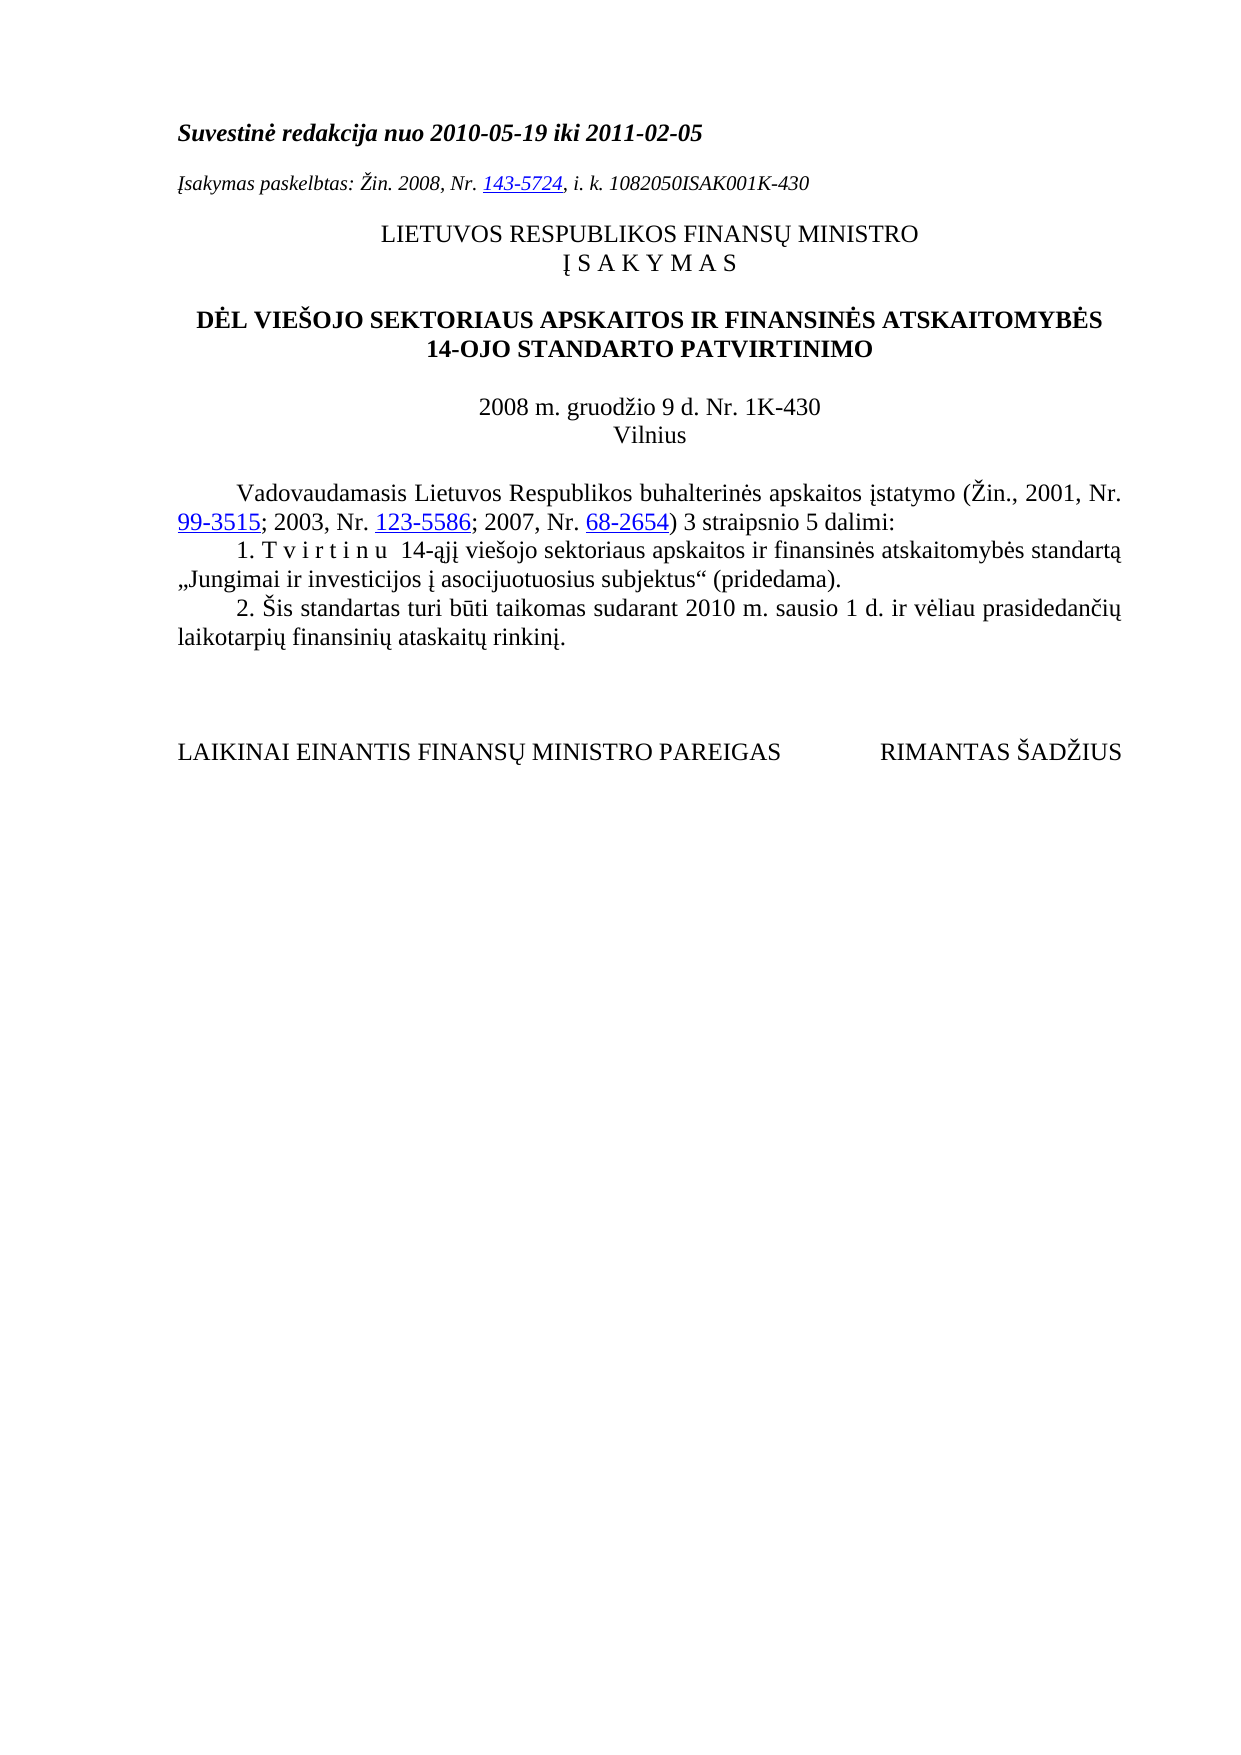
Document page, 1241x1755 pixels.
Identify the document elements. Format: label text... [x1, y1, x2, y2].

text Įsakymas paskelbtas: Žin. 2008, Nr. 143-5724, i. k. 1082050ISAK001K-430 [177, 171, 1122, 195]
text DĖL VIEŠOJO SEKTORIAUS APSKAITOS IR FINANSINĖS ATSKAITOMYBĖS 14-OJO STANDARTO PATVIRTINIMO [177, 305, 1122, 363]
text 2. Šis standartas turi būti taikomas sudarant 2010 m. sausio 1 d. ir vėliau prasidedančių laikotarpių finansinių ataskaitų rinkinį. [177, 593, 1122, 650]
text 2008 m. gruodžio 9 d. Nr. 1K-430 [177, 392, 1122, 420]
text LIETUVOS RESPUBLIKOS FINANSŲ MINISTRO [177, 219, 1122, 248]
text Suvestinė redakcija nuo 2010-05-19 iki 2011-02-05 [177, 118, 1122, 147]
text Vadovaudamasis Lietuvos Respublikos buhalterinės apskaitos įstatymo (Žin., 2001, Nr. 99-3515; 2003, Nr. 123-5586; 2007, Nr. 68-2654) 3 straipsnio 5 dalimi: [177, 478, 1122, 535]
text 1. Tvirtinu 14-ąjį viešojo sektoriaus apskaitos ir finansinės atskaitomybės standartą „Jungimai ir investicijos į asocijuotuosius subjektus“ (pridedama). [177, 535, 1122, 593]
text LAIKINAI EINANTIS FINANSŲ MINISTRO PAREIGAS RIMANTAS ŠADŽIUS [177, 737, 1122, 765]
text ĮSAKYMAS [177, 248, 1122, 277]
text Vilnius [177, 420, 1122, 449]
